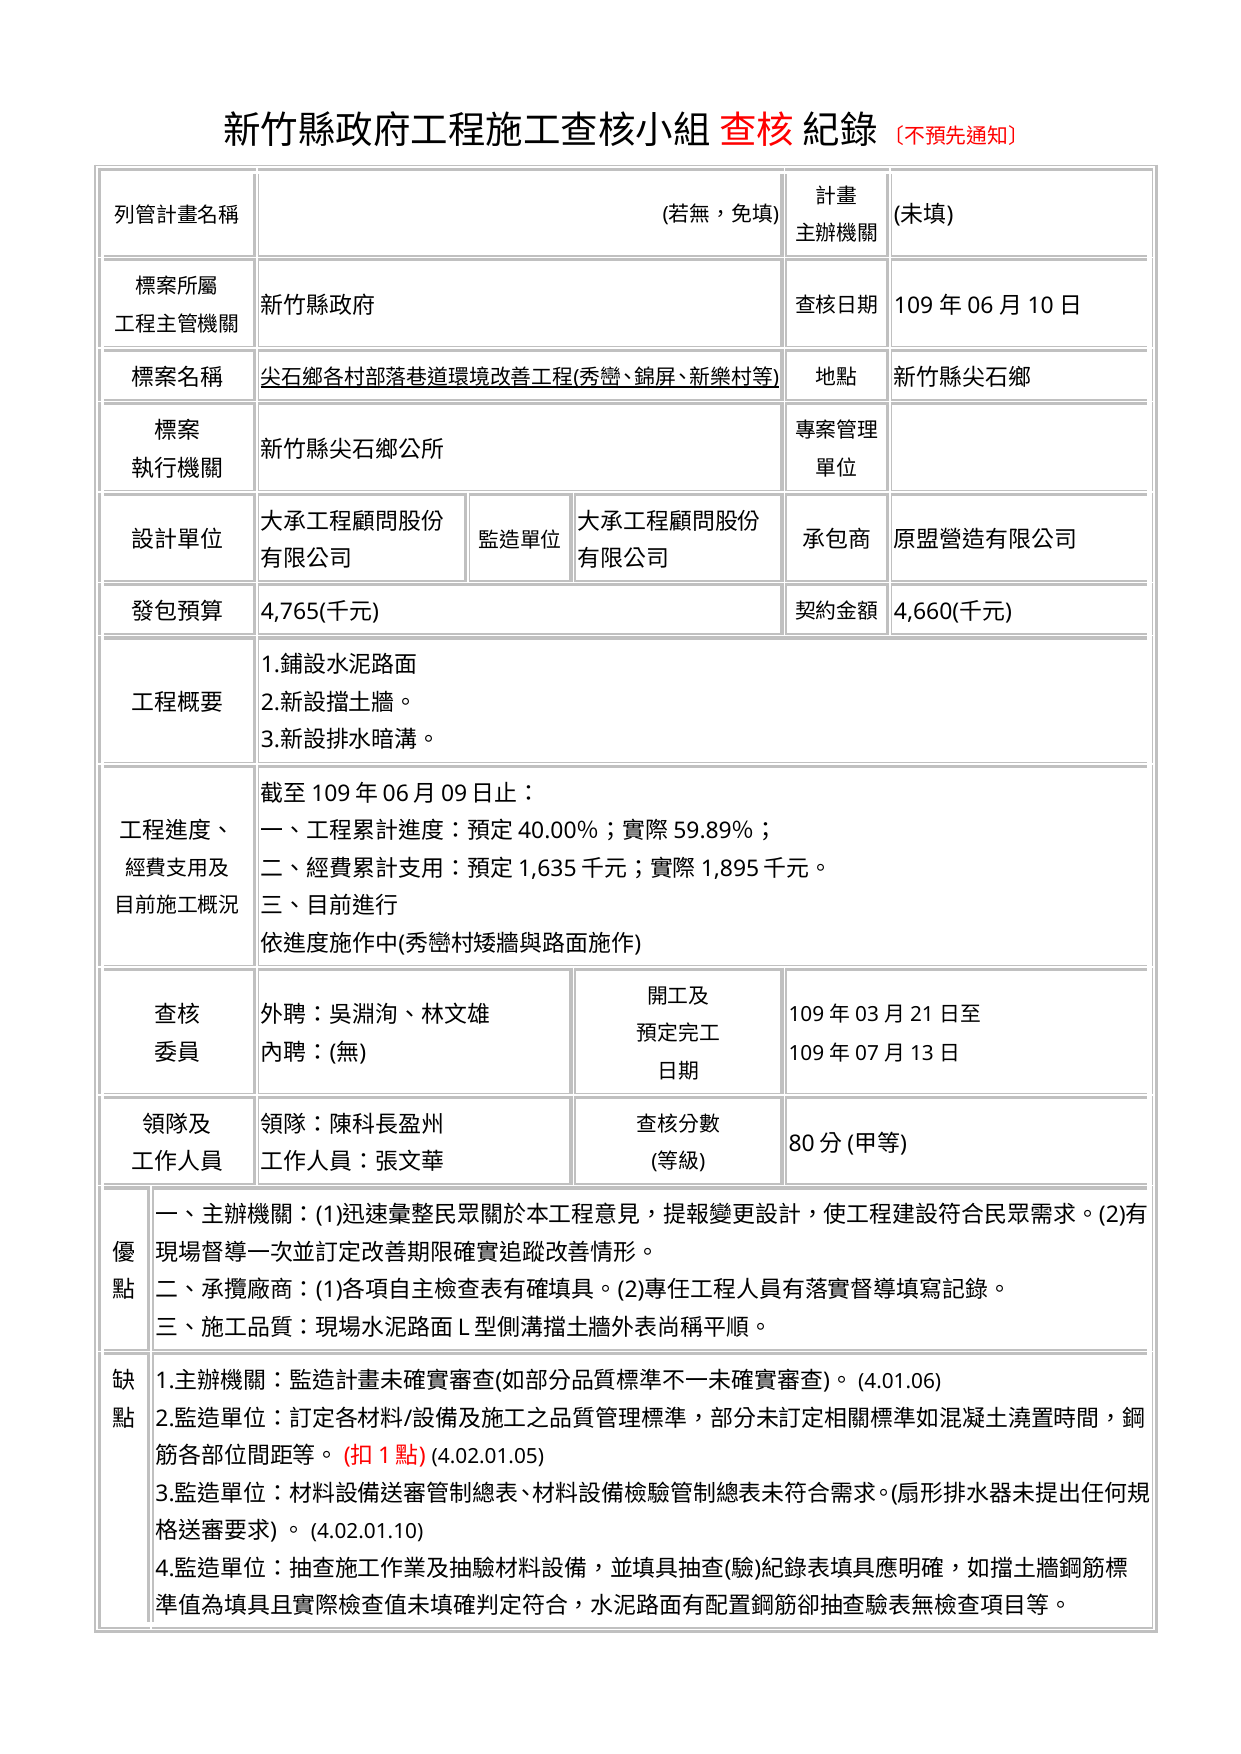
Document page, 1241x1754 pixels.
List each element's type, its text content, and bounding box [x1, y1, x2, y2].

table_cell 查核日期 [787, 261, 886, 346]
table_header 列管計畫名稱 [101, 171, 256, 255]
table_cell 工程概要 [98, 633, 256, 761]
table_header (未填) [889, 166, 1154, 255]
table_cell 專案管理 單位 [787, 405, 886, 489]
table_cell 新竹縣尖石鄉 [889, 346, 1154, 399]
table_cell [889, 399, 1154, 489]
table_cell 原盟營造有限公司 [889, 490, 1154, 580]
table_cell 優 點 [98, 1183, 150, 1349]
table_cell 109 年 03 月 21 日至 109 年 07 月 13 日 [784, 965, 1154, 1093]
table_cell 工程進度、 經費支用及 目前施工概況 [98, 761, 256, 964]
table_cell 查核分數 (等級) [576, 1099, 780, 1183]
table_cell 標案名稱 [98, 346, 256, 399]
table_cell 領隊及 工作人員 [98, 1093, 256, 1183]
table_cell 109 年 06 月 10 日 [889, 255, 1154, 346]
table_cell 查核 委員 [98, 965, 256, 1093]
table_cell 1.主辦機關：監造計畫未確實審查(如部分品質標準不一未確實審查)。 (4.01.06) 2.監造單位：訂定各材料/設備及施工之品質管理標準，部分未訂定相關標準如混凝土澆置時間，鋼筋各部位間距等。 (扣1點) (4.02.01.05) 3.監造單位：材料設備送審管制總表、材料設備檢驗管制總表未符合需求。(扇形排水器未提出任何規格送審要求) 。 (4.02.01.10) 4.監造單位：抽查施工作業及抽驗材料設備，並填具抽查(驗)紀錄表填具應明確，如擋土牆鋼筋標準值為填具且實際檢查值未填確判定符合，水泥路面有配置鋼筋卻抽查驗表無檢查項目等。 [150, 1349, 1154, 1627]
table_cell 80分 (甲等) [784, 1093, 1154, 1183]
table_cell 新竹縣政府 [259, 261, 780, 346]
table_cell 領隊：陳科長盈州 工作人員：張文華 [259, 1099, 569, 1183]
table_cell 地點 [787, 352, 886, 399]
table_cell 尖石鄉各村部落巷道環境改善工程(秀巒、錦屏、新樂村等) [259, 352, 780, 399]
table_cell 監造單位 [470, 496, 569, 580]
table_cell 截至109年06月09日止： 一、工程累計進度：預定 40.00％；實際 59.89％； 二、經費累計支用：預定 1,635千元；實際 1,895千元。 三、目前進行 依進度施作中(秀巒村矮牆與路面施作) [256, 761, 1154, 964]
text 新竹縣政府工程施工查核小組 查核 紀錄 〔不預先通知〕 [77, 89, 1175, 164]
table_cell 新竹縣尖石鄉公所 [259, 405, 780, 489]
table_cell 外聘：吳淵洵、林文雄 內聘：(無) [259, 971, 569, 1093]
table_cell 缺 點 [98, 1349, 150, 1627]
table_cell 一、主辦機關：(1)迅速彙整民眾關於本工程意見，提報變更設計，使工程建設符合民眾需求。(2)有現場督導一次並訂定改善期限確實追蹤改善情形。 二、承攬廠商：(1)各項自主檢查表有確填具。(2)專任工程人員有落實督導填寫記錄。 三、施工品質：現場水泥路面L型側溝擋土牆外表尚稱平順。 [150, 1183, 1154, 1349]
table_header (若無，免填) [256, 166, 783, 255]
table_cell 契約金額 [787, 586, 886, 633]
table_cell 開工及 預定完工 日期 [576, 971, 780, 1093]
table_cell 設計單位 [98, 490, 256, 580]
table_cell 4,660(千元) [889, 580, 1154, 633]
table_cell 大承工程顧問股份有限公司 [259, 496, 464, 580]
table_cell 4,765(千元) [259, 586, 780, 633]
table_cell 承包商 [787, 496, 886, 580]
table_header 計畫 主辦機關 [784, 166, 889, 255]
table_cell 大承工程顧問股份有限公司 [576, 496, 780, 580]
table_cell 標案 執行機關 [98, 399, 256, 489]
table_cell 標案所屬 工程主管機關 [98, 255, 256, 346]
table_cell 發包預算 [98, 580, 256, 633]
table_cell 1.鋪設水泥路面 2.新設擋土牆。 3.新設排水暗溝。 [256, 633, 1154, 761]
